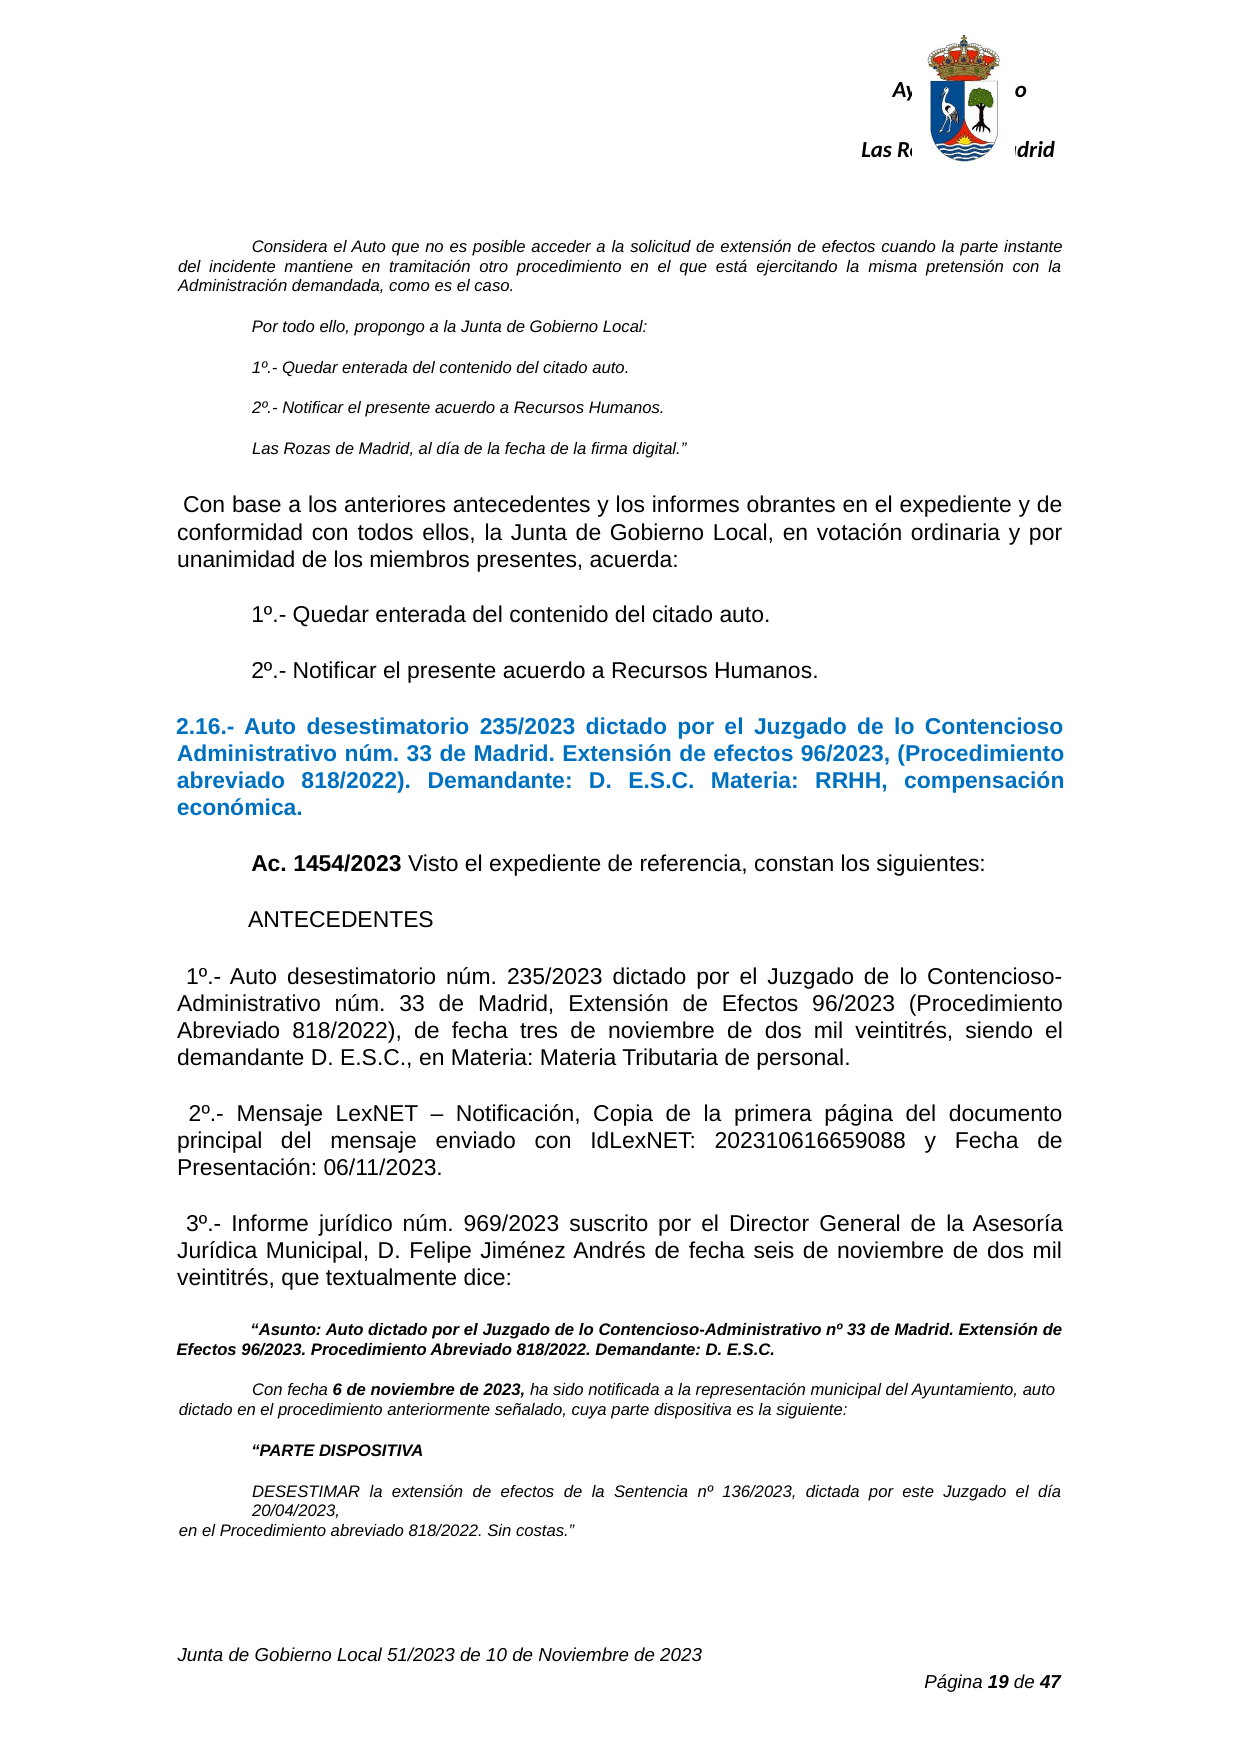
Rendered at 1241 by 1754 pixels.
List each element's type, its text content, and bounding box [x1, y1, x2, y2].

text en el Procedimiento abreviado 818/2022. Sin costas.” [179, 1521, 1064, 1540]
text 2º.- Mensaje LexNET – Notificación, Copia de la primera página del documento principal del mensaje enviado con IdLexNET: 202310616659088 y Fecha de Presentación: 06/11/2023. [176, 1100, 1063, 1181]
text Con base a los anteriores antecedentes y los informes obrantes en el expediente y de conformidad con todos ellos, la Junta de Gobierno Local, en votación ordinaria y por unanimidad de los miembros presentes, acuerda: [176, 491, 1063, 572]
text dictado en el procedimiento anteriormente señalado, cuya parte dispositiva es la siguiente: [179, 1400, 1064, 1419]
text 3º.- Informe jurídico núm. 969/2023 suscrito por el Director General de la Asesoría Jurídica Municipal, D. Felipe Jiménez Andrés de fecha seis de noviembre de dos mil veintitrés, que textualmente dice: [176, 1210, 1063, 1290]
text Considera el Auto que no es posible acceder a la solicitud de extensión de efectos cuando la parte instante del incidente mantiene en tramitación otro procedimiento en el que está ejercitando la misma pretensión con la Administración demandada, como es el caso. [178, 237, 1064, 295]
text 2º.- Notificar el presente acuerdo a Recursos Humanos. [252, 398, 1064, 417]
text DESESTIMAR la extensión de efectos de la Sentencia nº 136/2023, dictada por este Juzgado el día 20/04/2023, [252, 1481, 1064, 1520]
text ANTECEDENTES [1, 906, 1162, 933]
text 1º.- Quedar enterada del contenido del citado auto. [251, 601, 1063, 628]
text Ac. 1454/2023 Visto el expediente de referencia, constan los siguientes: [251, 850, 1063, 876]
text “PARTE DISPOSITIVA [251, 1441, 1065, 1460]
text 2.16.- Auto desestimatorio 235/2023 dictado por el Juzgado de lo Contencioso Administrativo núm. 33 de Madrid. Extensión de efectos 96/2023, (Procedimiento abreviado 818/2022). Demandante: D. E.S.C. Materia: RRHH, compensación económica. [176, 713, 1065, 820]
text Por todo ello, propongo a la Junta de Gobierno Local: [252, 317, 1064, 336]
text 2º.- Notificar el presente acuerdo a Recursos Humanos. [251, 657, 1063, 683]
text “Asunto: Auto dictado por el Juzgado de lo Contencioso-Administrativo nº 33 de Madrid. Extensión de Efectos 96/2023. Procedimiento Abreviado 818/2022. Demandante: D. E.S.C. [176, 1320, 1065, 1359]
text 1º.- Auto desestimatorio núm. 235/2023 dictado por el Juzgado de lo Contencioso-Administrativo núm. 33 de Madrid, Extensión de Efectos 96/2023 (Procedimiento Abreviado 818/2022), de fecha tres de noviembre de dos mil veintitrés, siendo el demandante D. E.S.C., en Materia: Materia Tributaria de personal. [176, 963, 1063, 1071]
text Las Rozas de Madrid, al día de la fecha de la firma digital.” [252, 439, 1064, 458]
text 1º.- Quedar enterada del contenido del citado auto. [252, 357, 1064, 377]
text Con fecha 6 de noviembre de 2023, ha sido notificada a la representación municipal del Ayuntamiento, auto [252, 1380, 1064, 1399]
